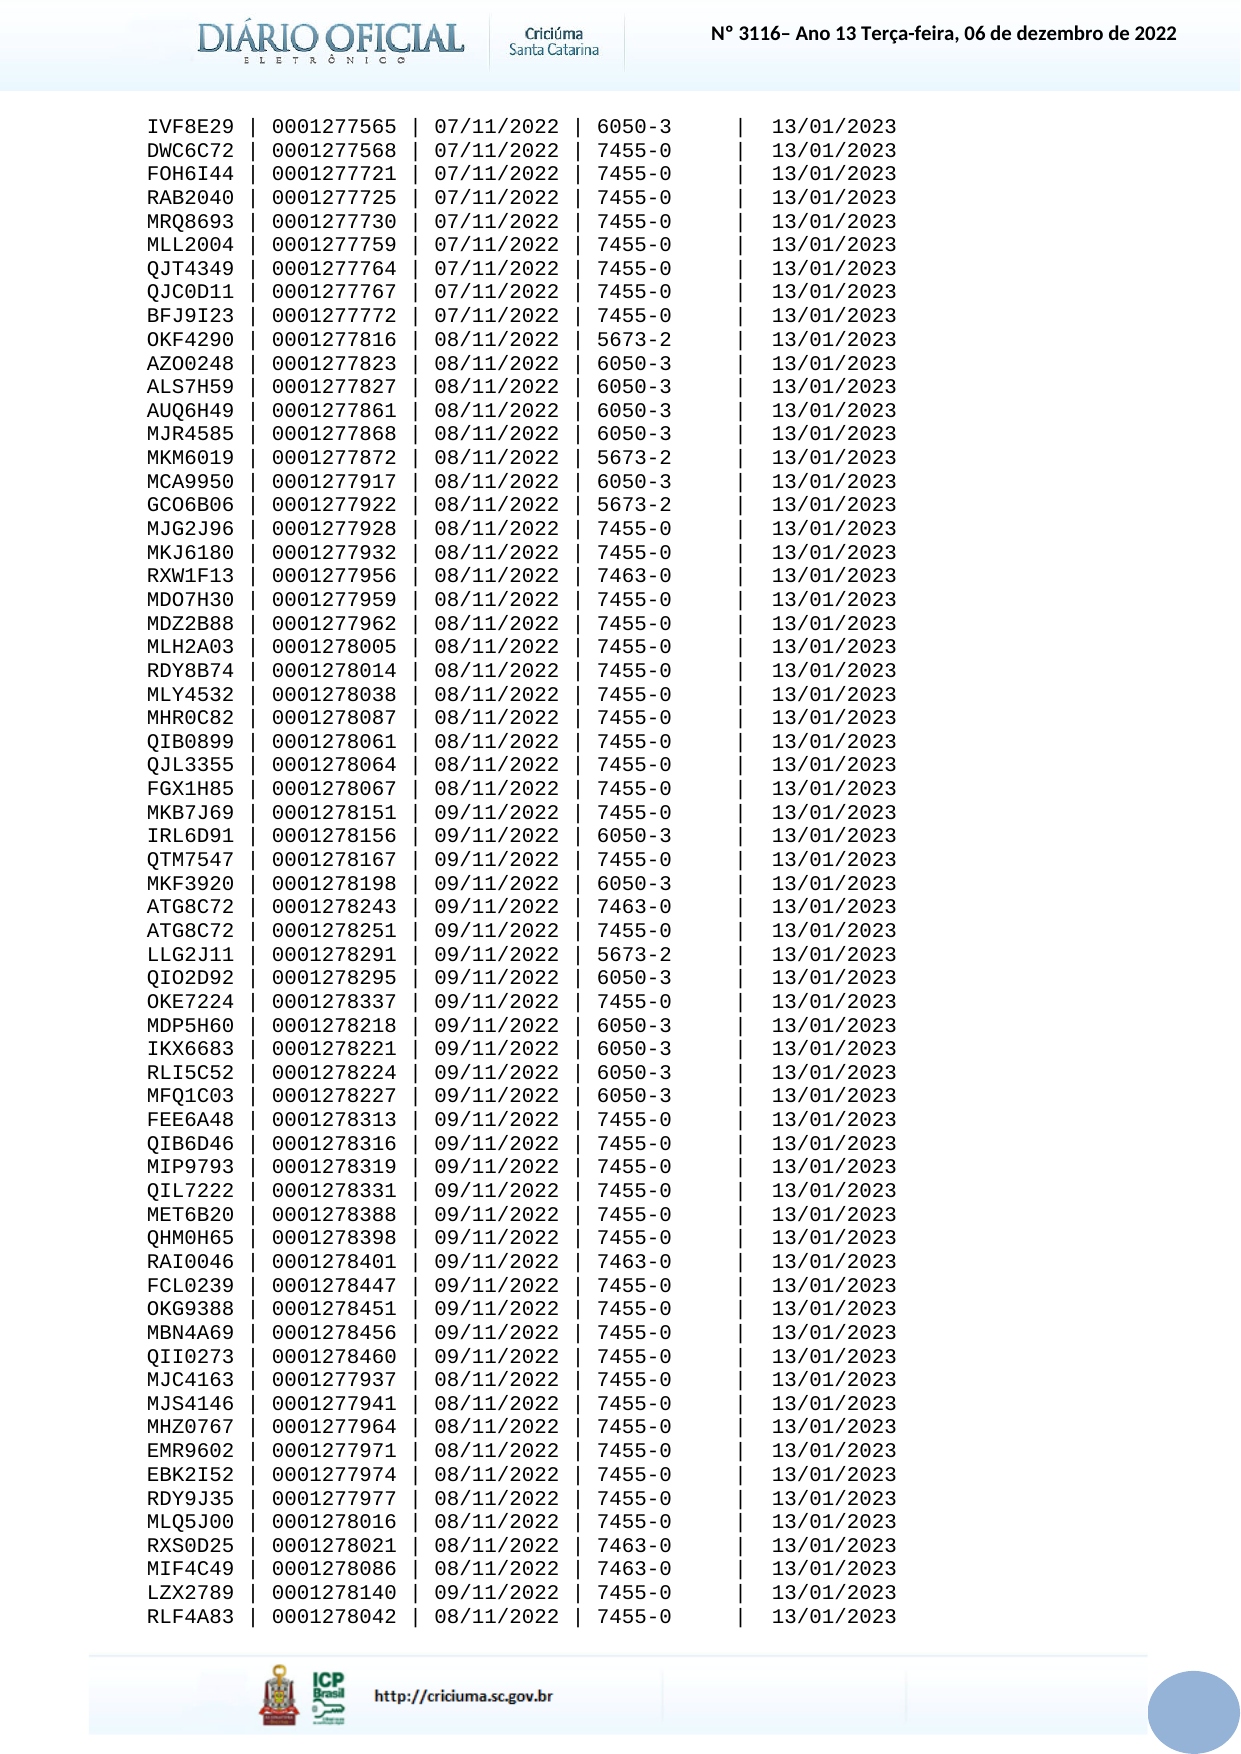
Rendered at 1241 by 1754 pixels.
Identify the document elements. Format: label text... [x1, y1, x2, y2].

text ATG8C72 | 0001278251 | 09/11/2022 | 7455-0 | 13/01/2023 [59, 920, 1167, 944]
text IVF8E29 | 0001277565 | 07/11/2022 | 6050-3 | 13/01/2023 [59, 116, 1167, 140]
text QIO2D92 | 0001278295 | 09/11/2022 | 6050-3 | 13/01/2023 [59, 967, 1167, 991]
text MIF4C49 | 0001278086 | 08/11/2022 | 7463-0 | 13/01/2023 [59, 1558, 1167, 1582]
text MLH2A03 | 0001278005 | 08/11/2022 | 7455-0 | 13/01/2023 [59, 636, 1167, 660]
text MIP9793 | 0001278319 | 09/11/2022 | 7455-0 | 13/01/2023 [59, 1156, 1167, 1180]
text MLY4532 | 0001278038 | 08/11/2022 | 7455-0 | 13/01/2023 [59, 683, 1167, 707]
text EBK2I52 | 0001277974 | 08/11/2022 | 7455-0 | 13/01/2023 [59, 1464, 1167, 1487]
text OKE7224 | 0001278337 | 09/11/2022 | 7455-0 | 13/01/2023 [59, 991, 1167, 1014]
text QJL3355 | 0001278064 | 08/11/2022 | 7455-0 | 13/01/2023 [59, 754, 1167, 778]
text RDY8B74 | 0001278014 | 08/11/2022 | 7455-0 | 13/01/2023 [59, 660, 1167, 683]
text RXW1F13 | 0001277956 | 08/11/2022 | 7463-0 | 13/01/2023 [59, 565, 1167, 589]
text QII0273 | 0001278460 | 09/11/2022 | 7455-0 | 13/01/2023 [59, 1346, 1167, 1369]
text MET6B20 | 0001278388 | 09/11/2022 | 7455-0 | 13/01/2023 [59, 1204, 1167, 1227]
text MDZ2B88 | 0001277962 | 08/11/2022 | 7455-0 | 13/01/2023 [59, 613, 1167, 636]
text MRQ8693 | 0001277730 | 07/11/2022 | 7455-0 | 13/01/2023 [59, 211, 1167, 234]
text QIB0899 | 0001278061 | 08/11/2022 | 7455-0 | 13/01/2023 [59, 731, 1167, 754]
text OKG9388 | 0001278451 | 09/11/2022 | 7455-0 | 13/01/2023 [59, 1298, 1167, 1322]
text MKF3920 | 0001278198 | 09/11/2022 | 6050-3 | 13/01/2023 [59, 873, 1167, 896]
text QIL7222 | 0001278331 | 09/11/2022 | 7455-0 | 13/01/2023 [59, 1180, 1167, 1204]
text ALS7H59 | 0001277827 | 08/11/2022 | 6050-3 | 13/01/2023 [59, 376, 1167, 400]
text EMR9602 | 0001277971 | 08/11/2022 | 7455-0 | 13/01/2023 [59, 1440, 1167, 1464]
text MJG2J96 | 0001277928 | 08/11/2022 | 7455-0 | 13/01/2023 [59, 518, 1167, 542]
text FGX1H85 | 0001278067 | 08/11/2022 | 7455-0 | 13/01/2023 [59, 778, 1167, 802]
text MKB7J69 | 0001278151 | 09/11/2022 | 7455-0 | 13/01/2023 [59, 802, 1167, 825]
text MJC4163 | 0001277937 | 08/11/2022 | 7455-0 | 13/01/2023 [59, 1369, 1167, 1393]
text QHM0H65 | 0001278398 | 09/11/2022 | 7455-0 | 13/01/2023 [59, 1227, 1167, 1251]
text RXS0D25 | 0001278021 | 08/11/2022 | 7463-0 | 13/01/2023 [59, 1535, 1167, 1558]
text RLI5C52 | 0001278224 | 09/11/2022 | 6050-3 | 13/01/2023 [59, 1062, 1167, 1086]
text FOH6I44 | 0001277721 | 07/11/2022 | 7455-0 | 13/01/2023 [59, 163, 1167, 187]
text QTM7547 | 0001278167 | 09/11/2022 | 7455-0 | 13/01/2023 [59, 849, 1167, 873]
text MHZ0767 | 0001277964 | 08/11/2022 | 7455-0 | 13/01/2023 [59, 1417, 1167, 1440]
text MBN4A69 | 0001278456 | 09/11/2022 | 7455-0 | 13/01/2023 [59, 1322, 1167, 1346]
text LZX2789 | 0001278140 | 09/11/2022 | 7455-0 | 13/01/2023 [59, 1582, 1167, 1606]
text QIB6D46 | 0001278316 | 09/11/2022 | 7455-0 | 13/01/2023 [59, 1133, 1167, 1156]
text AZO0248 | 0001277823 | 08/11/2022 | 6050-3 | 13/01/2023 [59, 352, 1167, 376]
text MDO7H30 | 0001277959 | 08/11/2022 | 7455-0 | 13/01/2023 [59, 589, 1167, 613]
text LLG2J11 | 0001278291 | 09/11/2022 | 5673-2 | 13/01/2023 [59, 944, 1167, 967]
text IKX6683 | 0001278221 | 09/11/2022 | 6050-3 | 13/01/2023 [59, 1038, 1167, 1062]
text RLF4A83 | 0001278042 | 08/11/2022 | 7455-0 | 13/01/2023 [59, 1606, 1167, 1629]
text AUQ6H49 | 0001277861 | 08/11/2022 | 6050-3 | 13/01/2023 [59, 400, 1167, 423]
text OKF4290 | 0001277816 | 08/11/2022 | 5673-2 | 13/01/2023 [59, 329, 1167, 352]
text MCA9950 | 0001277917 | 08/11/2022 | 6050-3 | 13/01/2023 [59, 471, 1167, 494]
text QJT4349 | 0001277764 | 07/11/2022 | 7455-0 | 13/01/2023 [59, 258, 1167, 282]
text MKM6019 | 0001277872 | 08/11/2022 | 5673-2 | 13/01/2023 [59, 447, 1167, 471]
text GCO6B06 | 0001277922 | 08/11/2022 | 5673-2 | 13/01/2023 [59, 494, 1167, 518]
text IRL6D91 | 0001278156 | 09/11/2022 | 6050-3 | 13/01/2023 [59, 825, 1167, 849]
text QJC0D11 | 0001277767 | 07/11/2022 | 7455-0 | 13/01/2023 [59, 282, 1167, 305]
text FCL0239 | 0001278447 | 09/11/2022 | 7455-0 | 13/01/2023 [59, 1275, 1167, 1298]
text MKJ6180 | 0001277932 | 08/11/2022 | 7455-0 | 13/01/2023 [59, 542, 1167, 565]
text MJS4146 | 0001277941 | 08/11/2022 | 7455-0 | 13/01/2023 [59, 1393, 1167, 1417]
text MJR4585 | 0001277868 | 08/11/2022 | 6050-3 | 13/01/2023 [59, 423, 1167, 447]
text MHR0C82 | 0001278087 | 08/11/2022 | 7455-0 | 13/01/2023 [59, 707, 1167, 731]
text RAB2040 | 0001277725 | 07/11/2022 | 7455-0 | 13/01/2023 [59, 187, 1167, 211]
text FEE6A48 | 0001278313 | 09/11/2022 | 7455-0 | 13/01/2023 [59, 1109, 1167, 1133]
text DWC6C72 | 0001277568 | 07/11/2022 | 7455-0 | 13/01/2023 [59, 140, 1167, 163]
text BFJ9I23 | 0001277772 | 07/11/2022 | 7455-0 | 13/01/2023 [59, 305, 1167, 329]
text RDY9J35 | 0001277977 | 08/11/2022 | 7455-0 | 13/01/2023 [59, 1487, 1167, 1511]
text MDP5H60 | 0001278218 | 09/11/2022 | 6050-3 | 13/01/2023 [59, 1014, 1167, 1038]
text MFQ1C03 | 0001278227 | 09/11/2022 | 6050-3 | 13/01/2023 [59, 1086, 1167, 1109]
text RAI0046 | 0001278401 | 09/11/2022 | 7463-0 | 13/01/2023 [59, 1251, 1167, 1275]
text MLQ5J00 | 0001278016 | 08/11/2022 | 7455-0 | 13/01/2023 [59, 1511, 1167, 1535]
text MLL2004 | 0001277759 | 07/11/2022 | 7455-0 | 13/01/2023 [59, 234, 1167, 258]
text ATG8C72 | 0001278243 | 09/11/2022 | 7463-0 | 13/01/2023 [59, 896, 1167, 920]
